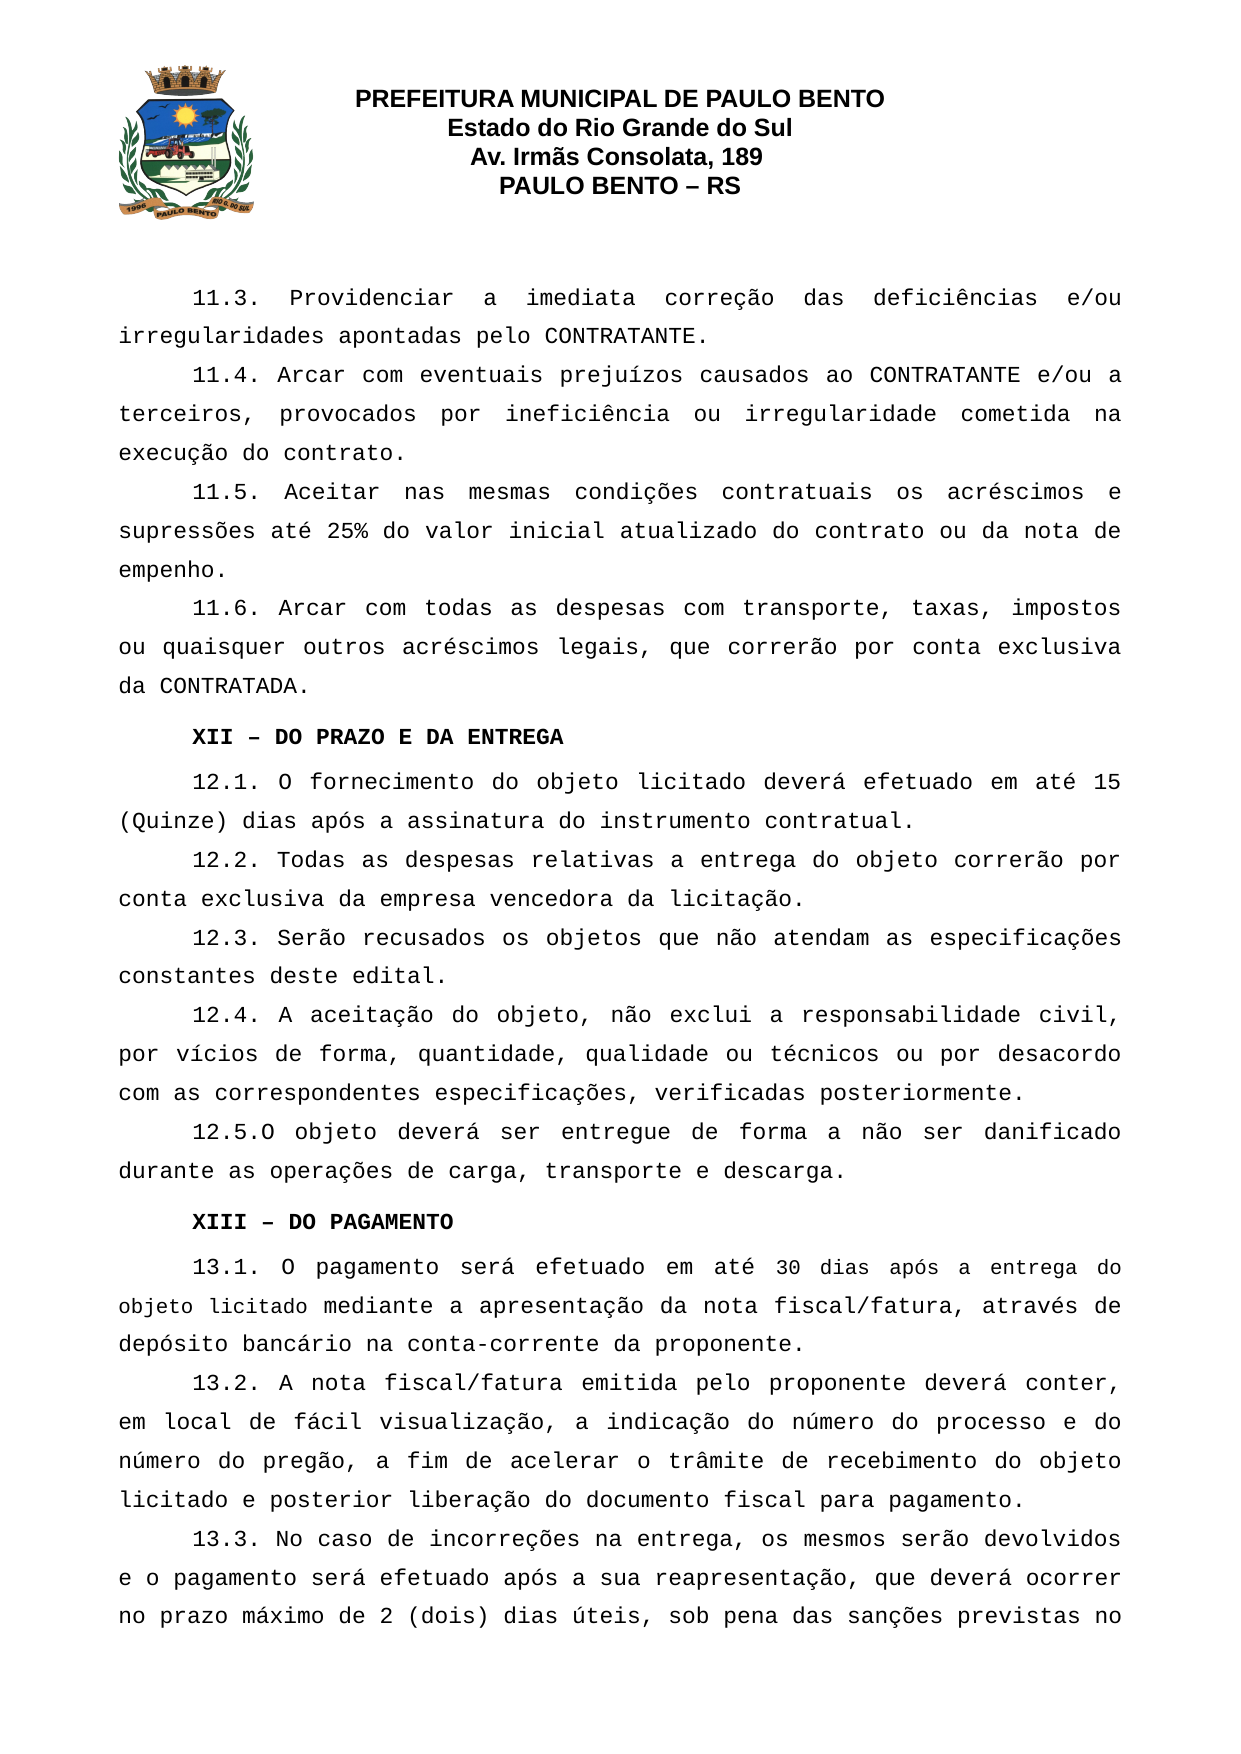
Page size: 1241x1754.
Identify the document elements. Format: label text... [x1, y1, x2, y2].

text 12.4. A aceitação do objeto, não exclui a responsabilidade civil, por vícios de forma, quantidade, qualidade ou técnicos ou por desacordo com as correspondentes especificações, verificadas posteriormente. [118, 1004, 1122, 1107]
text 11.4. Arcar com eventuais prejuízos causados ao CONTRATANTE e/ou a terceiros, provocados por ineficiência ou irregularidade cometida na execução do contrato. [118, 364, 1122, 467]
text 11.3. Providenciar a imediata correção das deficiências e/ou irregularidades apontadas pelo CONTRATANTE. [118, 286, 1122, 351]
text 13.3. No caso de incorreções na entrega, os mesmos serão devolvidos e o pagamento será efetuado após a sua reapresentação, que deverá ocorrer no prazo máximo de 2 (dois) dias úteis, sob pena das sanções previstas no [118, 1527, 1122, 1631]
text 12.5.O objeto deverá ser entregue de forma a não ser danificado durante as operações de carga, transporte e descarga. [118, 1120, 1122, 1185]
text 11.6. Arcar com todas as despesas com transporte, taxas, impostos ou quaisquer outros acréscimos legais, que correrão por conta exclusiva da CONTRATADA. [118, 597, 1122, 700]
text XIII – DO PAGAMENTO [118, 1210, 1122, 1236]
text 12.3. Serão recusados os objetos que não atendam as especificações constantes deste edital. [118, 926, 1122, 991]
text 12.1. O fornecimento do objeto licitado deverá efetuado em até 15 (Quinze) dias após a assinatura do instrumento contratual. [118, 771, 1122, 835]
text XII – DO PRAZO E DA ENTREGA [118, 726, 1122, 752]
text 11.5. Aceitar nas mesmas condições contratuais os acréscimos e supressões até 25% do valor inicial atualizado do contrato ou da nota de empenho. [118, 480, 1122, 584]
text 12.2. Todas as despesas relativas a entrega do objeto correrão por conta exclusiva da empresa vencedora da licitação. [118, 848, 1122, 913]
picture [118, 65, 254, 220]
text 13.1. O pagamento será efetuado em até 30 dias após a entrega do objeto licitado mediante a apresentação da nota fiscal/fatura, através de depósito bancário na conta-corrente da proponente. [118, 1255, 1122, 1359]
text 13.2. A nota fiscal/fatura emitida pelo proponente deverá conter, em local de fácil visualização, a indicação do número do processo e do número do pregão, a fim de acelerar o trâmite de recebimento do objeto licitado e posterior liberação do documento fiscal para pagamento. [118, 1372, 1122, 1514]
